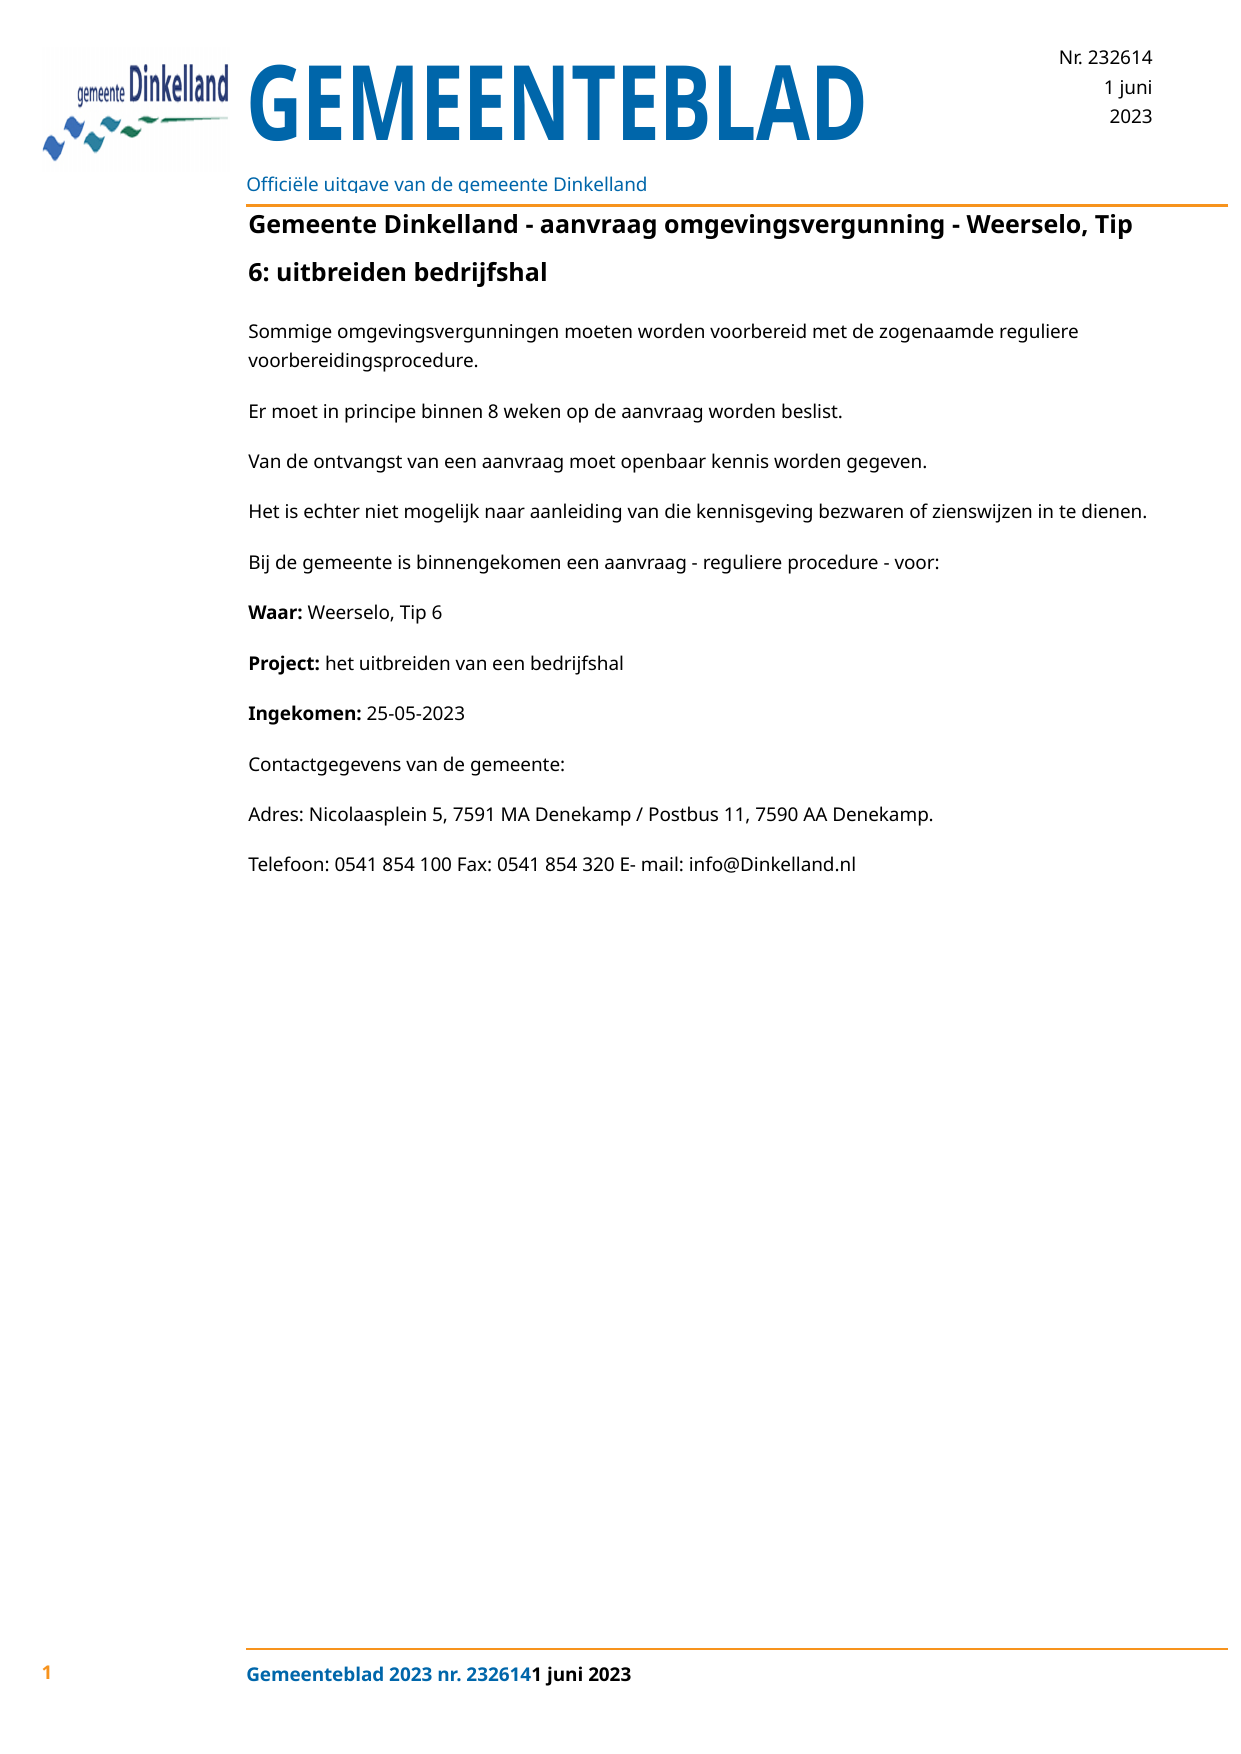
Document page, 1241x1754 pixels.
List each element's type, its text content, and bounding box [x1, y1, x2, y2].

text Adres: Nicolaasplein 5, 7591 MA Denekamp / Postbus 11, 7590 AA Denekamp. [248, 801, 1152, 827]
text Het is echter niet mogelijk naar aanleiding van die kennisgeving bezwaren of zienswijzen in te dienen. [248, 499, 1152, 524]
text Gemeente Dinkelland - aanvraag omgevingsvergunning - Weerselo, Tip 6: uitbreiden bedrijfshal [248, 207, 1152, 288]
text Telefoon: 0541 854 100 Fax: 0541 854 320 E- mail: info@Dinkelland.nl [248, 852, 1152, 877]
text Bij de gemeente is binnengekomen een aanvraag - reguliere procedure - voor: [248, 549, 1152, 575]
picture [41, 47, 231, 172]
text Van de ontvangst van een aanvraag moet openbaar kennis worden gegeven. [248, 448, 1152, 474]
text Contactgegevens van de gemeente: [248, 751, 1152, 777]
text Waar: Weerselo, Tip 6 [248, 599, 1152, 625]
text Ingekomen: 25-05-2023 [248, 700, 1152, 726]
text Sommige omgevingsvergunningen moeten worden voorbereid met de zogenaamde reguliere voorbereidingsprocedure. [248, 318, 1152, 373]
text Project: het uitbreiden van een bedrijfshal [248, 650, 1152, 676]
text Er moet in principe binnen 8 weken op de aanvraag worden beslist. [248, 398, 1152, 424]
